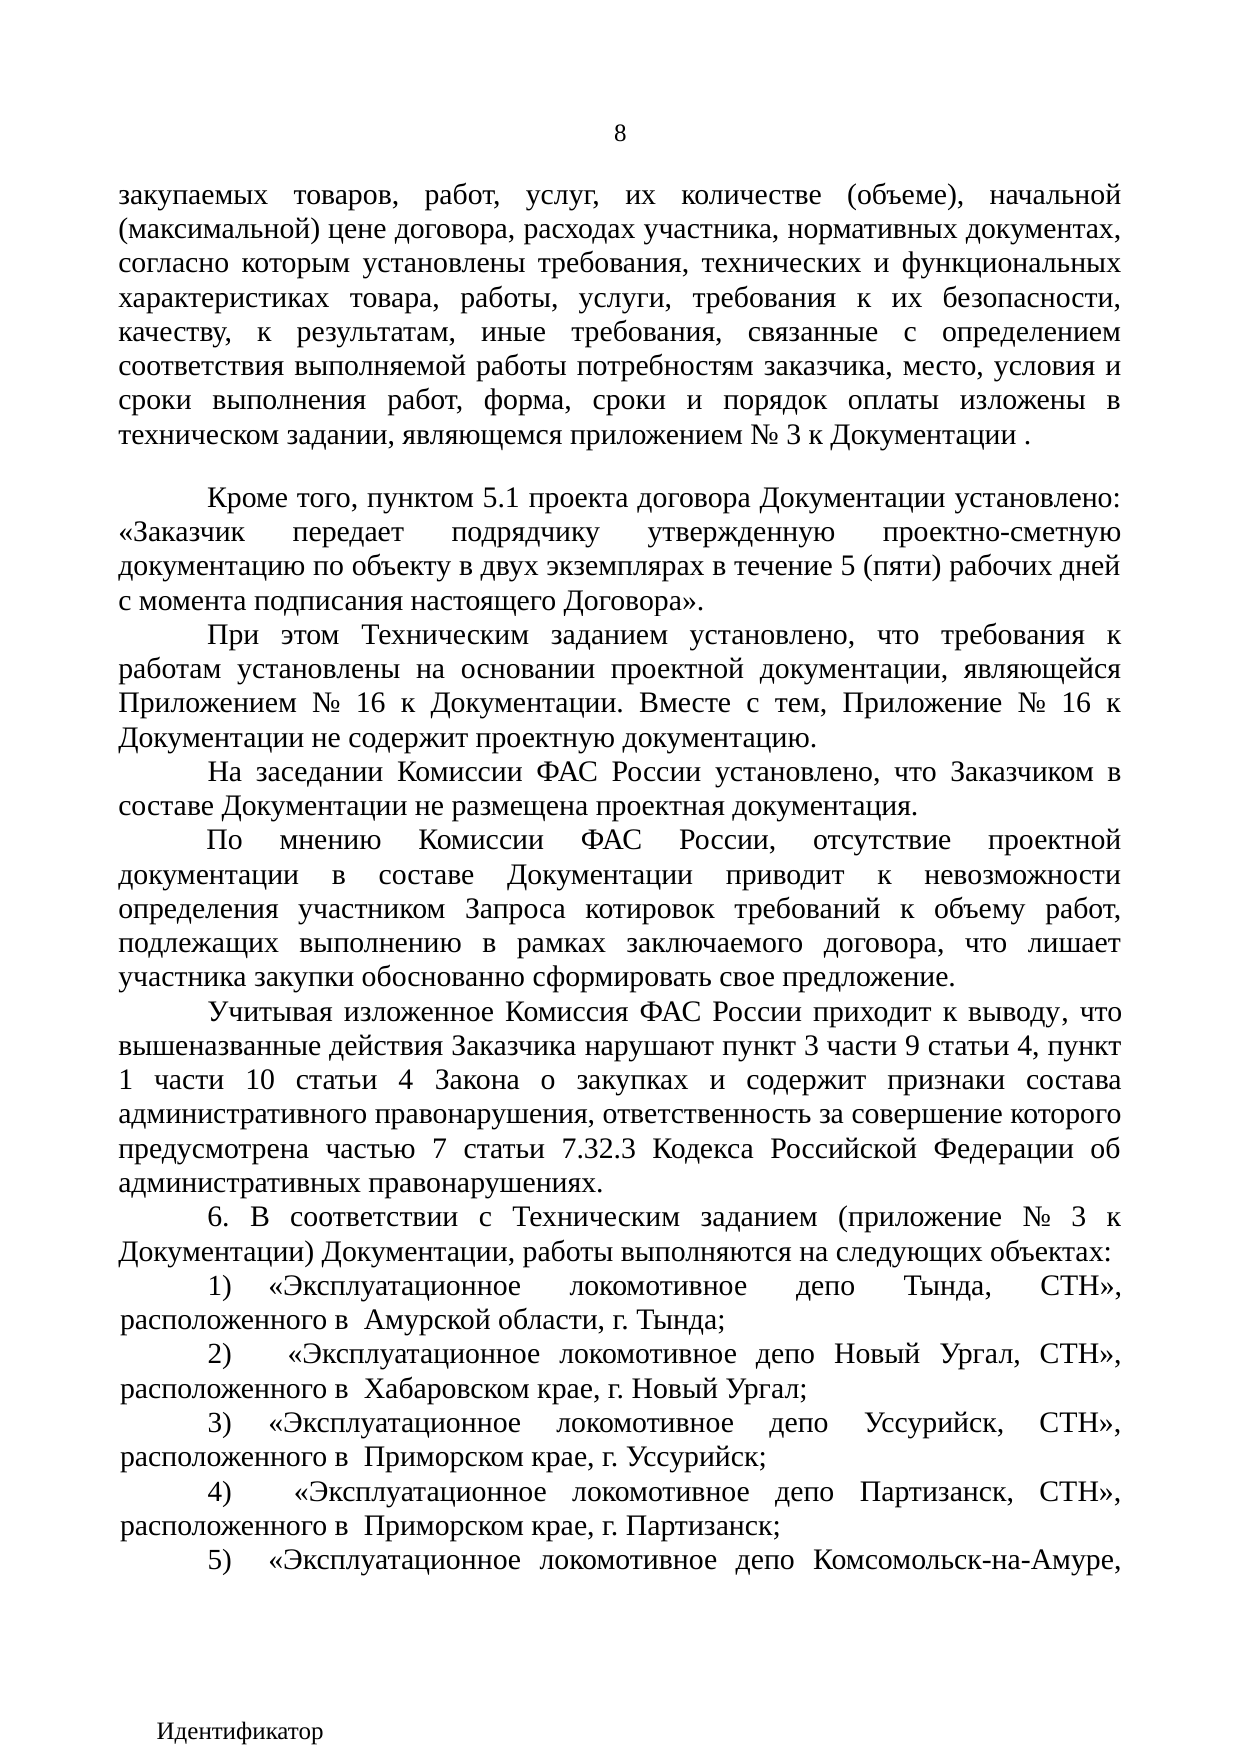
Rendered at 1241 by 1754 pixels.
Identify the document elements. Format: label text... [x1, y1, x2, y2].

list «Эксплуатационное локомотивное депо Уссурийск, СТН», расположенного в Приморском крае, г. Уссурийск; [120, 1404, 1122, 1473]
text закупаемых товаров, работ, услуг, их количестве (объеме), начальной (максимальной) цене договора, расходах участника, нормативных документах, согласно которым установлены требования, технических и функциональных характеристиках товара, работы, услуги, требования к их безопасности, качеству, к результатам, иные требования, связанные с определением соответствия выполняемой работы потребностям заказчика, место, условия и сроки выполнения работ, форма, сроки и порядок оплаты изложены в техническом задании, являющемся приложением № 3 к Документации . [118, 176, 1122, 451]
text Учитывая изложенное Комиссия ФАС России приходит к выводу, что вышеназванные действия Заказчика нарушают пункт 3 части 9 статьи 4, пункт 1 части 10 статьи 4 Закона о закупках и содержит признаки состава административного правонарушения, ответственность за совершение которого предусмотрена частью 7 статьи 7.32.3 Кодекса Российской Федерации об административных правонарушениях. [118, 993, 1122, 1199]
text Кроме того, пунктом 5.1 проекта договора Документации установлено: «Заказчик передает подрядчику утвержденную проектно-сметную документацию по объекту в двух экземплярах в течение 5 (пяти) рабочих дней с момента подписания настоящего Договора». [118, 479, 1122, 616]
list «Эксплуатационное локомотивное депо Комсомольск-на-Амуре, [120, 1542, 1122, 1576]
text На заседании Комиссии ФАС России установлено, что Заказчиком в составе Документации не размещена проектная документация. [118, 753, 1122, 822]
list «Эксплуатационное локомотивное депо Тында, СТН», расположенного в Амурской области, г. Тында; [120, 1267, 1122, 1336]
list «Эксплуатационное локомотивное депо Новый Ургал, СТН», расположенного в Хабаровском крае, г. Новый Ургал; [120, 1336, 1122, 1404]
text По мнению Комиссии ФАС России, отсутствие проектной документации в составе Документации приводит к невозможности определения участником Запроса котировок требований к объему работ, подлежащих выполнению в рамках заключаемого договора, что лишает участника закупки обоснованно сформировать свое предложение. [118, 822, 1122, 993]
list «Эксплуатационное локомотивное депо Партизанск, СТН», расположенного в Приморском крае, г. Партизанск; [120, 1473, 1122, 1542]
text При этом Техническим заданием установлено, что требования к работам установлены на основании проектной документации, являющейся Приложением № 16 к Документации. Вместе с тем, Приложение № 16 к Документации не содержит проектную документацию. [118, 616, 1122, 753]
text 6. В соответствии с Техническим заданием (приложение № 3 к Документации) Документации, работы выполняются на следующих объектах: [118, 1199, 1122, 1267]
